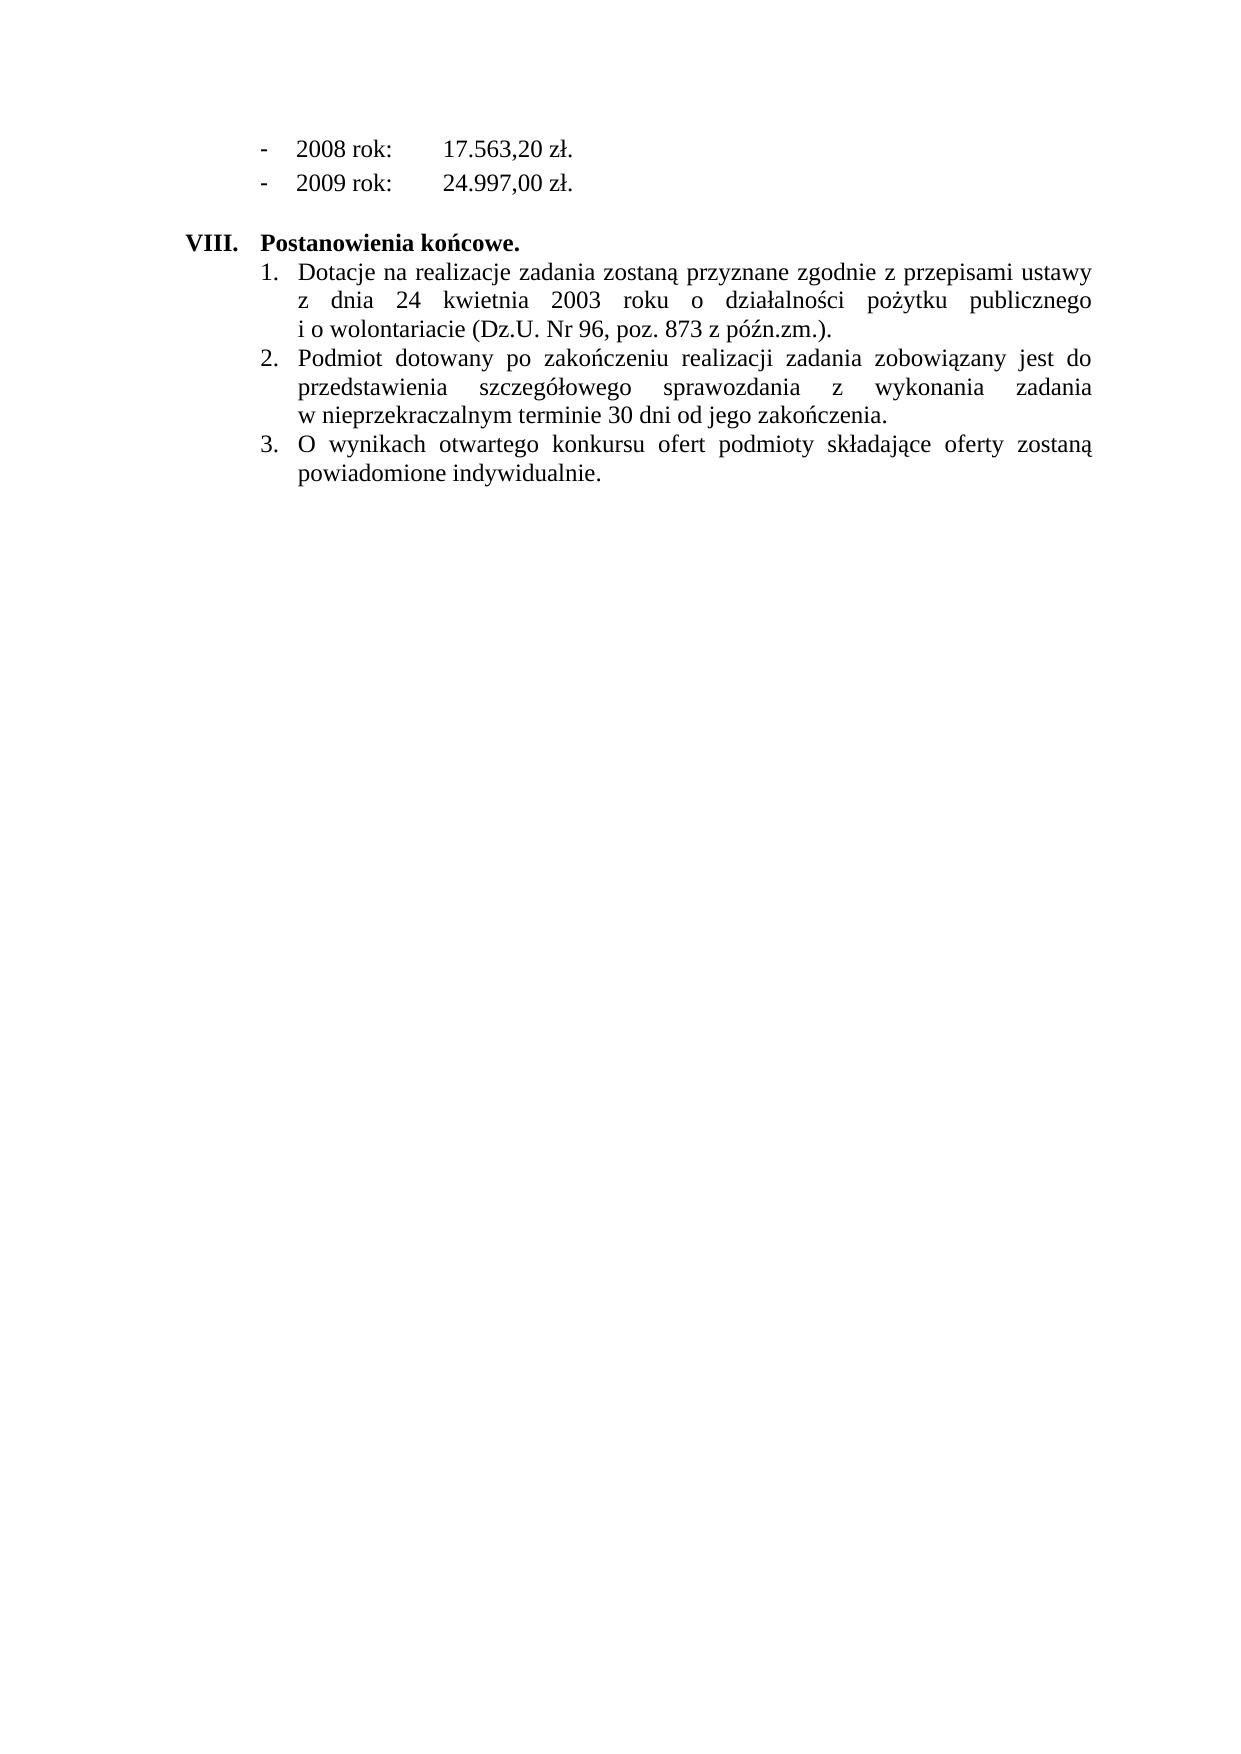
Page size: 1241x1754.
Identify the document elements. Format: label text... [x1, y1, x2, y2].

list Postanowienia końcowe. [185, 228, 1092, 257]
list Podmiot dotowany po zakończeniu realizacji zadania zobowiązany jest do przedstawienia szczegółowego sprawozdania z wykonania zadania w nieprzekraczalnym terminie 30 dni od jego zakończenia. [260, 343, 1092, 429]
list 2009 rok: 24.997,00 zł. [260, 165, 1092, 199]
list Dotacje na realizacje zadania zostaną przyznane zgodnie z przepisami ustawy z dnia 24 kwietnia 2003 roku o działalności pożytku publicznego i o wolontariacie (Dz.U. Nr 96, poz. 873 z późn.zm.). [260, 257, 1092, 343]
list 2008 rok: 17.563,20 zł. [260, 131, 1092, 165]
list O wynikach otwartego konkursu ofert podmioty składające oferty zostaną powiadomione indywidualnie. [260, 429, 1092, 487]
